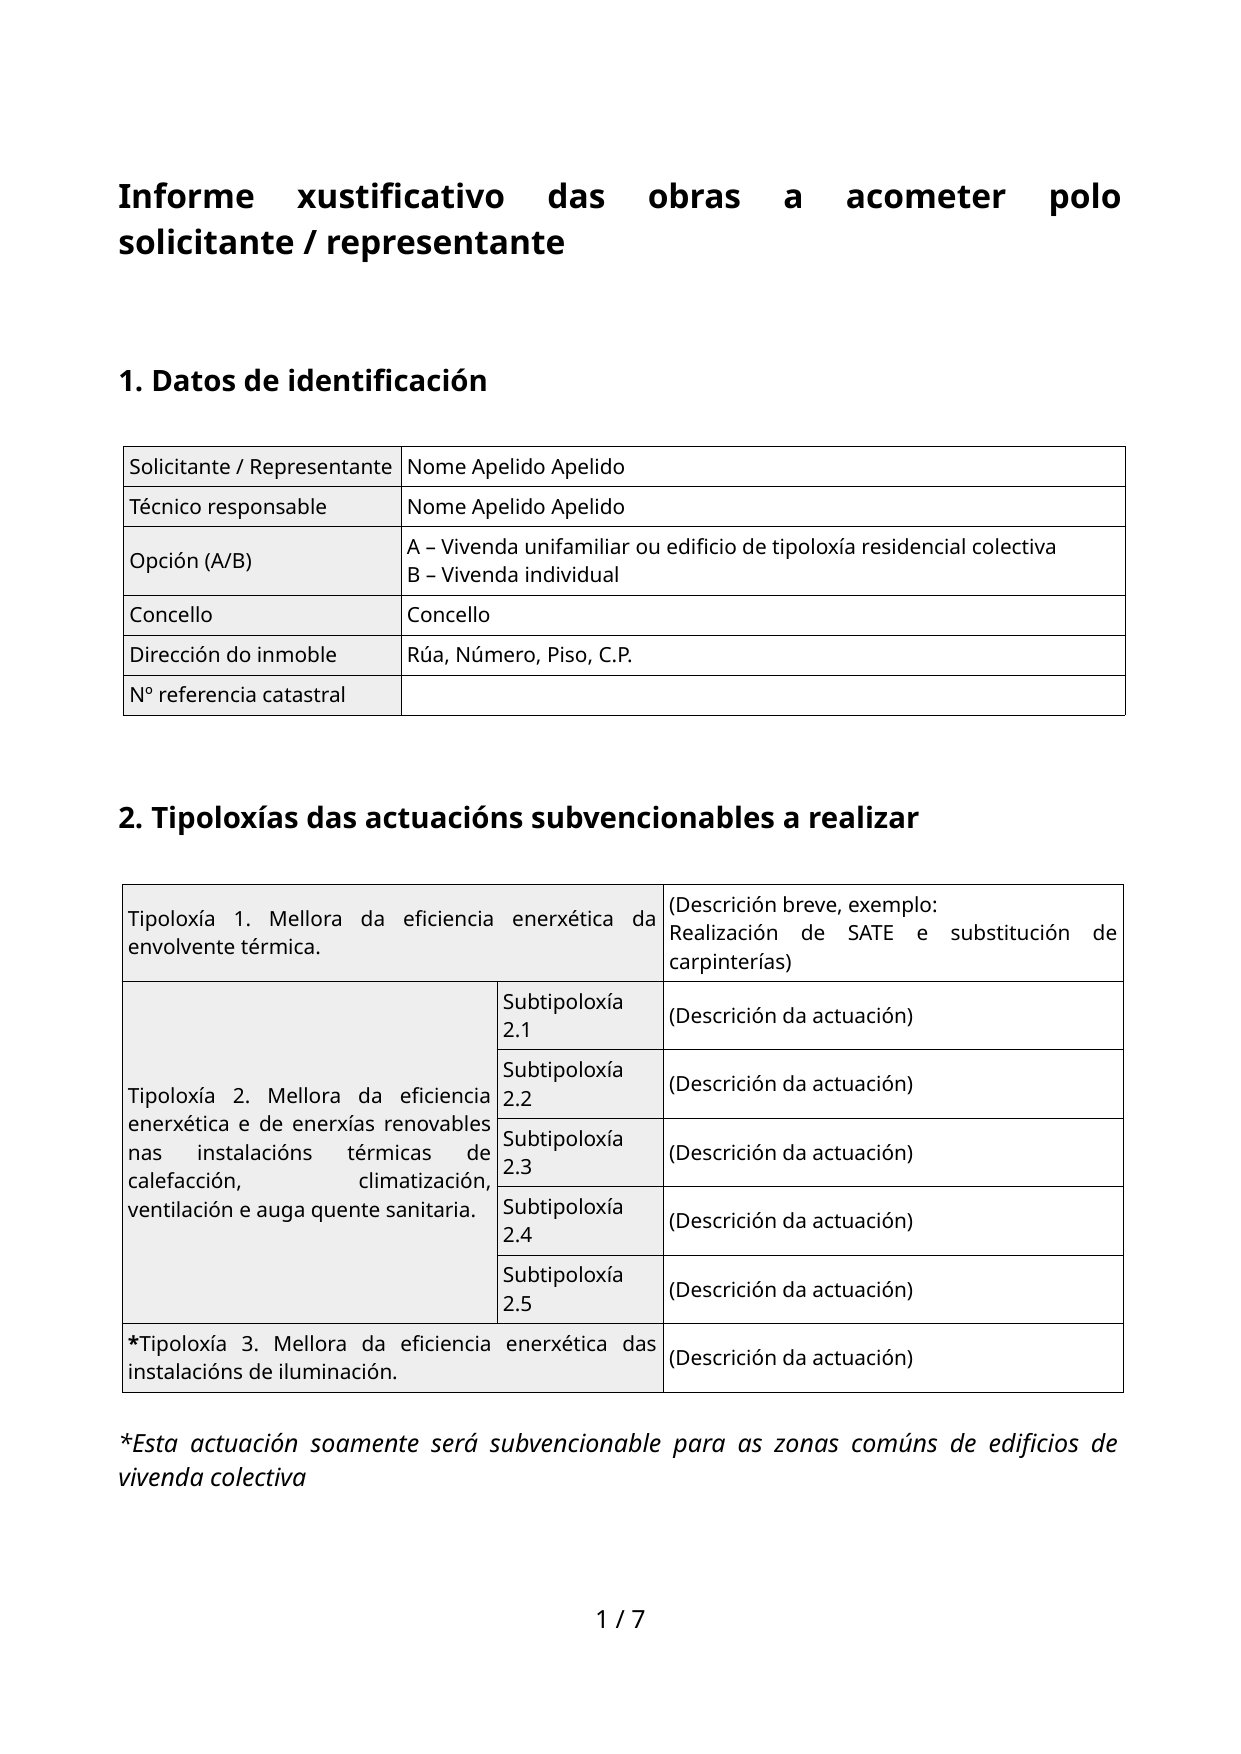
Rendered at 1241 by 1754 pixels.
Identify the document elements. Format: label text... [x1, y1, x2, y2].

table_cell (Descrición da actuación) [664, 1187, 1123, 1255]
subtitle Informe xustificativo das obras a acometer polo solicitante / representante [118, 173, 1122, 264]
table_cell Rúa, Número, Piso, C.P. [402, 636, 1125, 675]
table_cell Opción (A/B) [124, 527, 401, 595]
table_cell Concello [402, 596, 1125, 635]
table_cell Técnico responsable [124, 487, 401, 526]
table_cell [402, 676, 1125, 715]
table_cell (Descrición da actuación) [664, 1324, 1123, 1392]
table_cell Subtipoloxía 2.5 [498, 1256, 663, 1323]
table_cell Subtipoloxía 2.3 [498, 1119, 663, 1186]
table_cell Concello [124, 596, 401, 635]
table_cell (Descrición da actuación) [664, 1050, 1123, 1118]
table_cell (Descrición da actuación) [664, 1119, 1123, 1186]
table_cell Tipoloxía 2. Mellora da eficiencia enerxética e de enerxías renovables nas instalacións térmicas de calefacción, climatización, ventilación e auga quente sanitaria. [123, 982, 497, 1323]
table_cell Subtipoloxía 2.2 [498, 1050, 663, 1118]
table_cell Subtipoloxía 2.1 [498, 982, 663, 1049]
table_cell (Descrición da actuación) [664, 1256, 1123, 1323]
table_cell Nº referencia catastral [124, 676, 401, 715]
table_cell *Tipoloxía 3. Mellora da eficiencia enerxética das instalacións de iluminación. [123, 1324, 663, 1392]
table_cell Subtipoloxía 2.4 [498, 1187, 663, 1255]
table_header Nome Apelido Apelido [402, 447, 1125, 486]
subtitle Tipoloxías das actuacións subvencionables a realizar [118, 797, 1122, 837]
table_header (Descrición breve, exemplo: Realización de SATE e substitución de carpinterías) [664, 885, 1123, 981]
table_header Solicitante / Representante [124, 447, 401, 486]
table_cell A – Vivenda unifamiliar ou edificio de tipoloxía residencial colectiva B – Vivenda individual [402, 527, 1125, 595]
table_header Tipoloxía 1. Mellora da eficiencia enerxética da envolvente térmica. [123, 885, 663, 981]
subtitle Datos de identificación [118, 360, 1122, 400]
table_cell Dirección do inmoble [124, 636, 401, 675]
table_cell Nome Apelido Apelido [402, 487, 1125, 526]
table_cell (Descrición da actuación) [664, 982, 1123, 1049]
text *Esta actuación soamente será subvencionable para as zonas comúns de edificios de vivenda colectiva [118, 1426, 1122, 1494]
